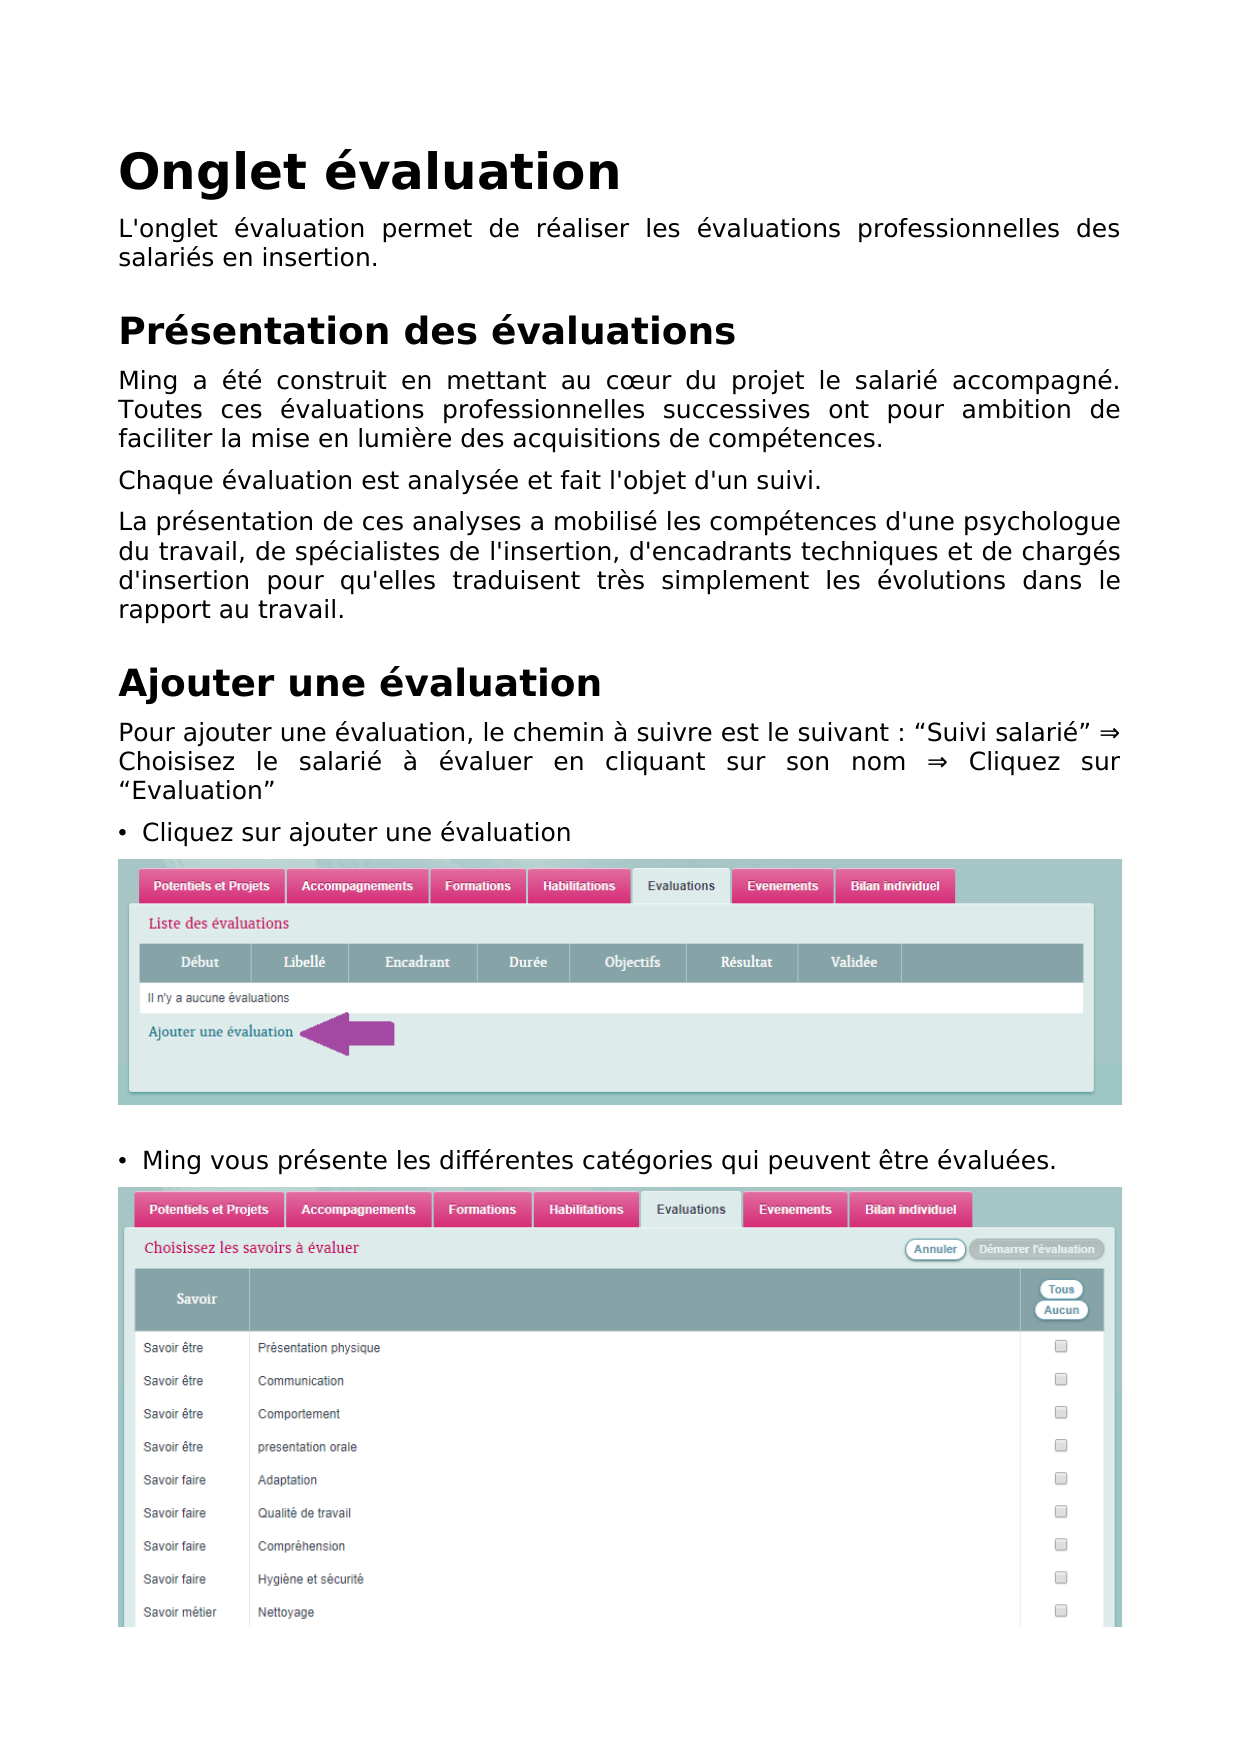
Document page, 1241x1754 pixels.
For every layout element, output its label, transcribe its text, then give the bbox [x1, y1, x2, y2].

picture [118, 859, 1123, 1105]
subtitle Ajouter une évaluation [118, 662, 1122, 705]
subtitle Présentation des évaluations [118, 310, 1122, 353]
text L'onglet évaluation permet de réaliser les évaluations professionnelles des salariés en insertion. [118, 214, 1122, 272]
text La présentation de ces analyses a mobilisé les compétences d'une psychologue du travail, de spécialistes de l'insertion, d'encadrants techniques et de chargés d'insertion pour qu'elles traduisent très simplement les évolutions dans le rapport au travail. [118, 507, 1122, 624]
text Chaque évaluation est analysée et fait l'objet d'un suivi. [118, 466, 1122, 495]
list Cliquez sur ajouter une évaluation [118, 818, 1122, 847]
subtitle Onglet évaluation [118, 143, 1122, 201]
text Ming a été construit en mettant au cœur du projet le salarié accompagné. Toutes ces évaluations professionnelles successives ont pour ambition de faciliter la mise en lumière des acquisitions de compétences. [118, 366, 1122, 453]
text Pour ajouter une évaluation, le chemin à suivre est le suivant : “Suivi salarié” ⇒ Choisisez le salarié à évaluer en cliquant sur son nom ⇒ Cliquez sur “Evaluation” [118, 718, 1122, 805]
list Ming vous présente les différentes catégories qui peuvent être évaluées. [118, 1146, 1122, 1175]
picture [118, 1187, 1123, 1627]
